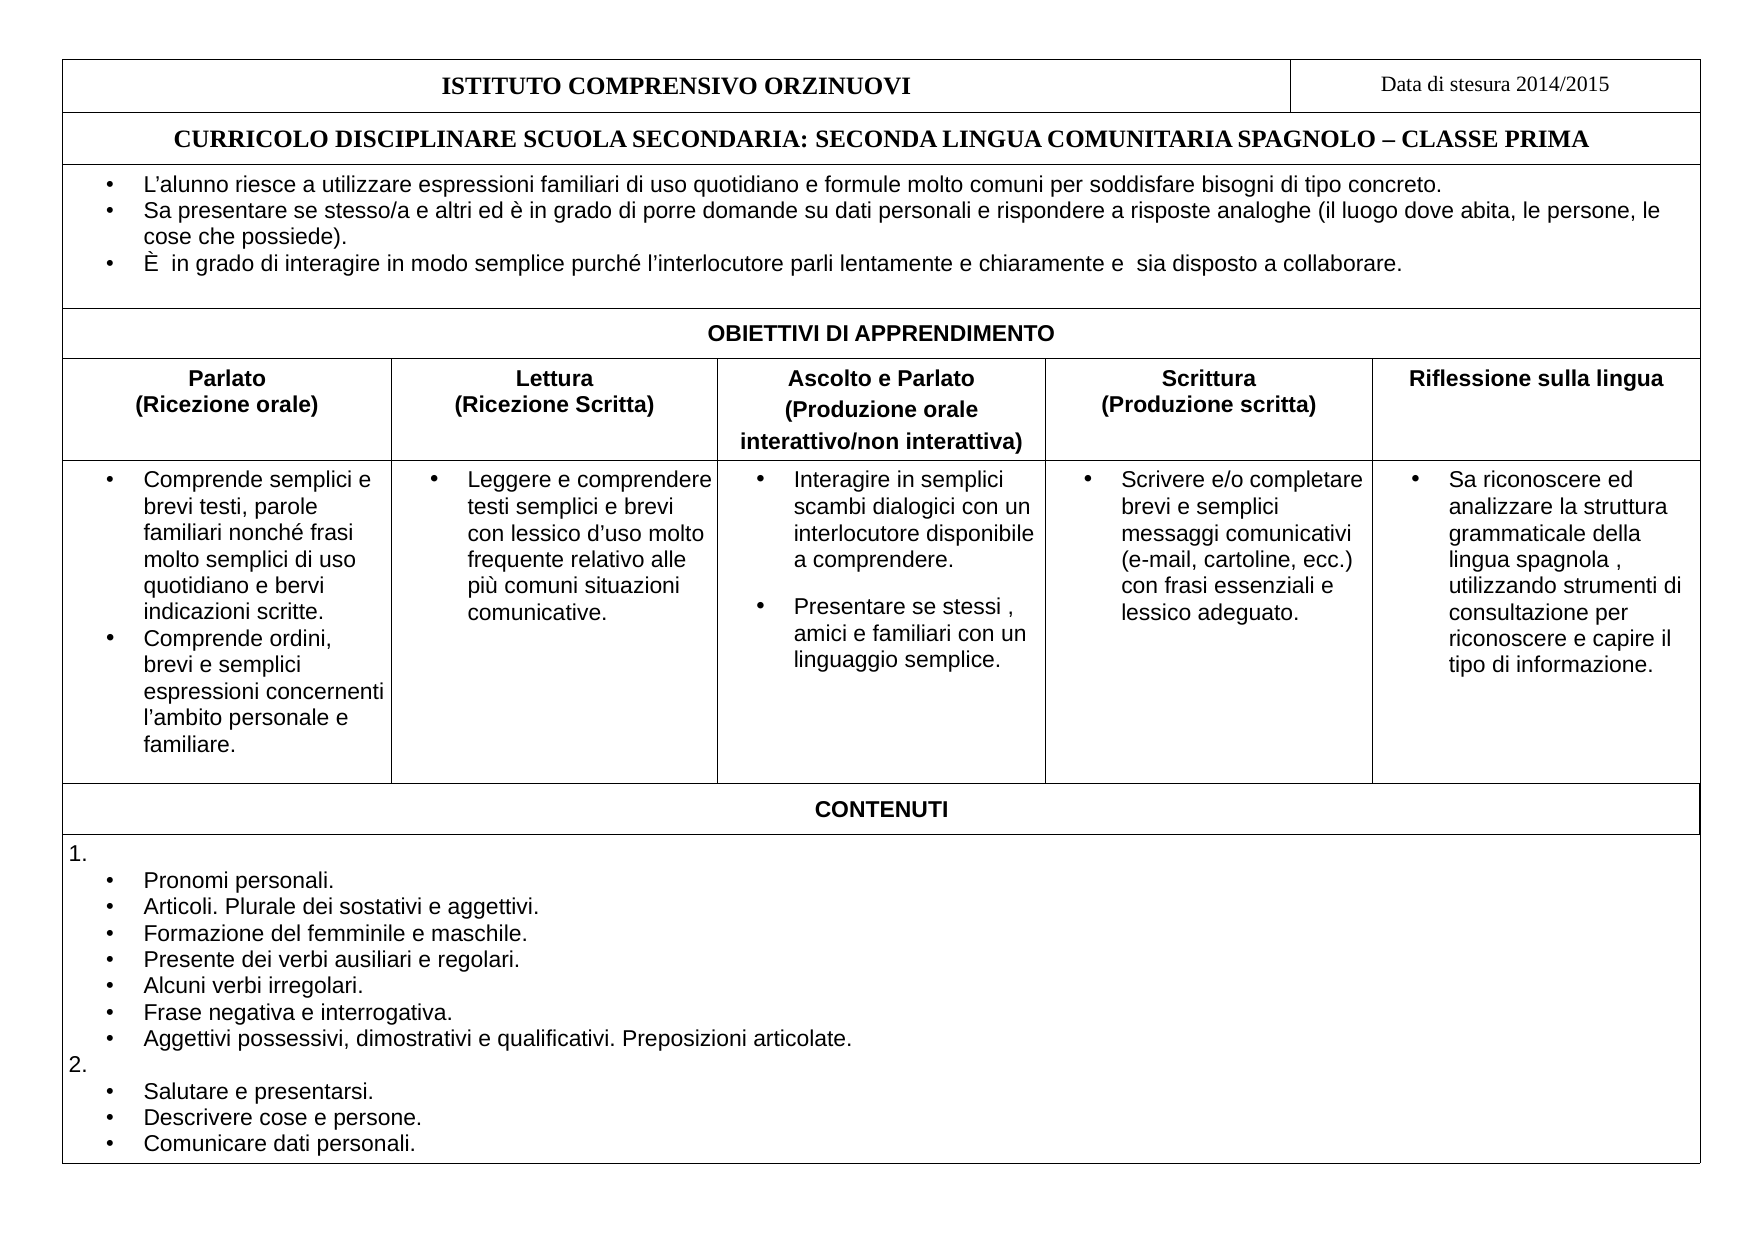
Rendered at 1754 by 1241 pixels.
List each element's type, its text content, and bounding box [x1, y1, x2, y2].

table_header Data di stesura 2014/2015 [1291, 60, 1700, 112]
table_cell L’alunno riesce a utilizzare espressioni familiari di uso quotidiano e formule molto comuni per soddisfare bisogni di tipo concreto. Sa presentare se stesso/a e altri ed è in grado di porre domande su dati personali e rispondere a risposte analoghe (il luogo dove abita, le persone, le cose che possiede). È in grado di interagire in modo semplice purché l’interlocutore parli lentamente e chiaramente e sia disposto a collaborare. [63, 165, 1700, 308]
table_cell CONTENUTI [63, 784, 1699, 834]
table_cell Interagire in semplici scambi dialogici con un interlocutore disponibile a comprendere. Presentare se stessi , amici e familiari con un linguaggio semplice. [718, 461, 1045, 783]
table_cell Scrittura (Produzione scritta) [1046, 359, 1372, 460]
table_cell Comprende semplici e brevi testi, parole familiari nonché frasi molto semplici di uso quotidiano e bervi indicazioni scritte. Comprende ordini, brevi e semplici espressioni concernenti l’ambito personale e familiare. [63, 461, 391, 783]
table_cell Ascolto e Parlato (Produzione orale interattivo/non interattiva) [718, 359, 1045, 460]
table_cell Sa riconoscere ed analizzare la struttura grammaticale della lingua spagnola , utilizzando strumenti di consultazione per riconoscere e capire il tipo di informazione. [1373, 461, 1700, 783]
table_cell Parlato (Ricezione orale) [63, 359, 391, 460]
table_cell Riflessione sulla lingua [1373, 359, 1700, 460]
table_cell 1. Pronomi personali. Articoli. Plurale dei sostativi e aggettivi. Formazione del femminile e maschile. Presente dei verbi ausiliari e regolari. Alcuni verbi irregolari. Frase negativa e interrogativa. Aggettivi possessivi, dimostrativi e qualificativi. Preposizioni articolate. 2. Salutare e presentarsi. Descrivere cose e persone. Comunicare dati personali. Chiedere di sapere la professione. Apprendere ad usare i numeri. Parlare dell’ora. Chiedere / dire l’ora. [63, 835, 1700, 1162]
table_cell CURRICOLO DISCIPLINARE SCUOLA SECONDARIA: SECONDA LINGUA COMUNITARIA SPAGNOLO – CLASSE PRIMA [63, 113, 1700, 164]
table_cell OBIETTIVI DI APPRENDIMENTO [63, 309, 1700, 358]
table_header ISTITUTO COMPRENSIVO ORZINUOVI [63, 60, 1290, 112]
table_cell Leggere e comprendere testi semplici e brevi con lessico d’uso molto frequente relativo alle più comuni situazioni comunicative. [392, 461, 717, 783]
table_cell Lettura (Ricezione Scritta) [392, 359, 717, 460]
table_cell Scrivere e/o completare brevi e semplici messaggi comunicativi (e-mail, cartoline, ecc.) con frasi essenziali e lessico adeguato. [1046, 461, 1372, 783]
